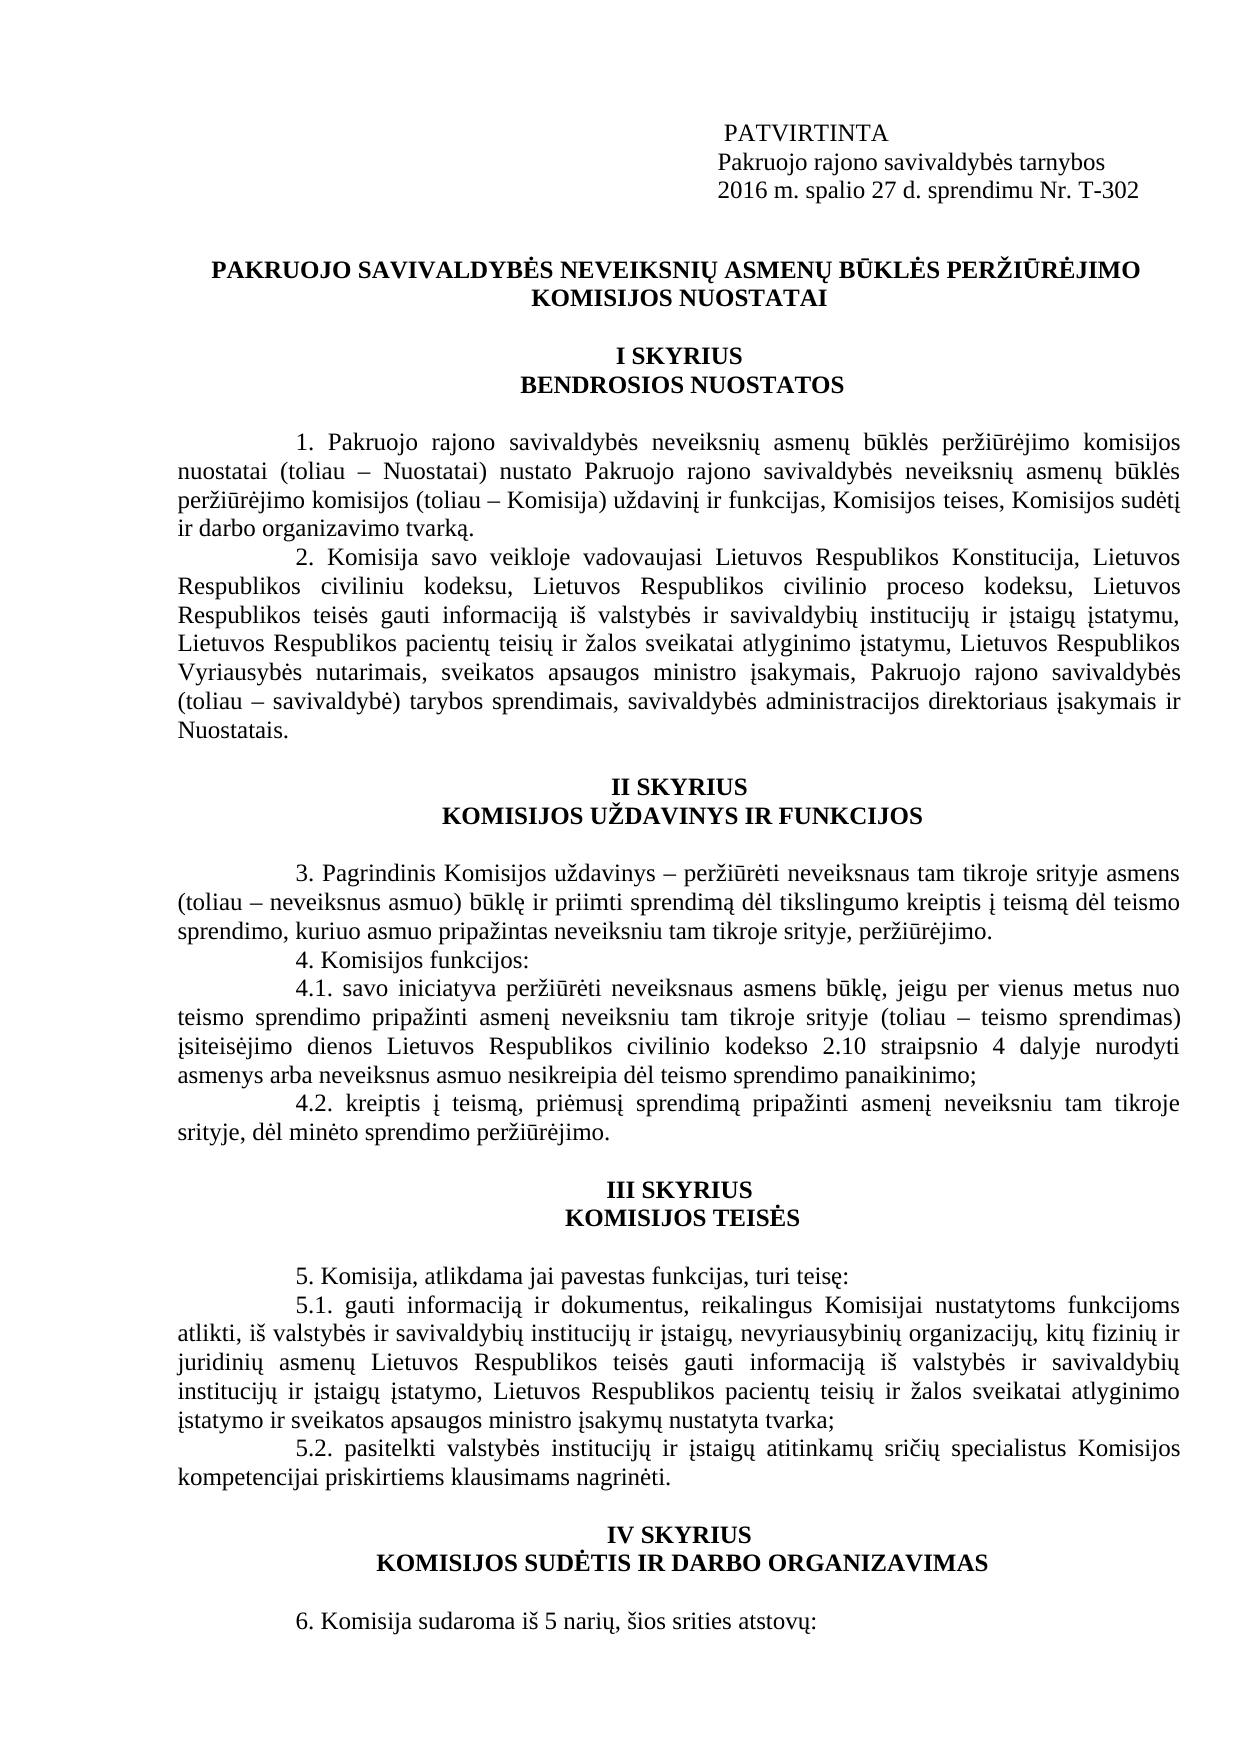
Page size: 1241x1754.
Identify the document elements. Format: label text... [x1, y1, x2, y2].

text KOMISIJOS TEISĖS [177, 1203, 1181, 1232]
text 2016 m. spalio 27 d. sprendimu Nr. T-302 [717, 176, 1181, 204]
text 2. Komisija savo veikloje vadovaujasi Lietuvos Respublikos Konstitucija, Lietuvos Respublikos civiliniu kodeksu, Lietuvos Respublikos civilinio proceso kodeksu, Lietuvos Respublikos teisės gauti informaciją iš valstybės ir savivaldybių institucijų ir įstaigų įstatymu, Lietuvos Respublikos pacientų teisių ir žalos sveikatai atlyginimo įstatymu, Lietuvos Respublikos Vyriausybės nutarimais, sveikatos apsaugos ministro įsakymais, Pakruojo rajono savivaldybės (toliau – savivaldybė) tarybos sprendimais, savivaldybės administracijos direktoriaus įsakymais ir Nuostatais. [177, 542, 1181, 743]
text 4.1. savo iniciatyva peržiūrėti neveiksnaus asmens būklę, jeigu per vienus metus nuo teismo sprendimo pripažinti asmenį neveiksniu tam tikroje srityje (toliau – teismo sprendimas) įsiteisėjimo dienos Lietuvos Respublikos civilinio kodekso 2.10 straipsnio 4 dalyje nurodyti asmenys arba neveiksnus asmuo nesikreipia dėl teismo sprendimo panaikinimo; [177, 973, 1181, 1088]
text BENDROSIOS NUOSTATOS [177, 370, 1181, 398]
text 4. Komisijos funkcijos: [177, 945, 1181, 973]
text IV SKYRIUS [177, 1520, 1181, 1548]
text 3. Pagrindinis Komisijos uždavinys – peržiūrėti neveiksnaus tam tikroje srityje asmens (toliau – neveiksnus asmuo) būklę ir priimti sprendimą dėl tikslingumo kreiptis į teismą dėl teismo sprendimo, kuriuo asmuo pripažintas neveiksniu tam tikroje srityje, peržiūrėjimo. [177, 858, 1181, 945]
text Pakruojo rajono savivaldybės tarnybos [717, 147, 1181, 176]
text 5. Komisija, atlikdama jai pavestas funkcijas, turi teisę: [177, 1261, 1181, 1290]
text 5.2. pasitelkti valstybės institucijų ir įstaigų atitinkamų sričių specialistus Komisijos kompetencijai priskirtiems klausimams nagrinėti. [177, 1433, 1181, 1491]
text 4.2. kreiptis į teismą, priėmusį sprendimą pripažinti asmenį neveiksniu tam tikroje srityje, dėl minėto sprendimo peržiūrėjimo. [177, 1088, 1181, 1146]
text PATVIRTINTA [723, 118, 1181, 147]
text PAKRUOJO SAVIVALDYBĖS Neveiksnių asmenų būklĖs peržiūrėjimo [177, 255, 1181, 283]
text KOMISIJOS SUDĖTIS IR DARBO ORGANIZAVIMAS [177, 1548, 1181, 1577]
text I SKYRIUS [177, 341, 1181, 370]
text 1. Pakruojo rajono savivaldybės neveiksnių asmenų būklės peržiūrėjimo komisijos nuostatai (toliau – Nuostatai) nustato Pakruojo rajono savivaldybės neveiksnių asmenų būklės peržiūrėjimo komisijos (toliau – Komisija) uždavinį ir funkcijas, Komisijos teises, Komisijos sudėtį ir darbo organizavimo tvarką. [177, 427, 1181, 542]
text II SKYRIUS [177, 772, 1181, 801]
text 6. Komisija sudaroma iš 5 narių, šios srities atstovų: [177, 1606, 1181, 1635]
text KOMISIJOS UŽDAVINYS IR FUNKCIJOS [177, 801, 1181, 830]
text 5.1. gauti informaciją ir dokumentus, reikalingus Komisijai nustatytoms funkcijoms atlikti, iš valstybės ir savivaldybių institucijų ir įstaigų, nevyriausybinių organizacijų, kitų fizinių ir juridinių asmenų Lietuvos Respublikos teisės gauti informaciją iš valstybės ir savivaldybių institucijų ir įstaigų įstatymo, Lietuvos Respublikos pacientų teisių ir žalos sveikatai atlyginimo įstatymo ir sveikatos apsaugos ministro įsakymų nustatyta tvarka; [177, 1290, 1181, 1433]
text komisijOS nuostatai [177, 283, 1181, 312]
text III SKYRIUS [177, 1175, 1181, 1203]
